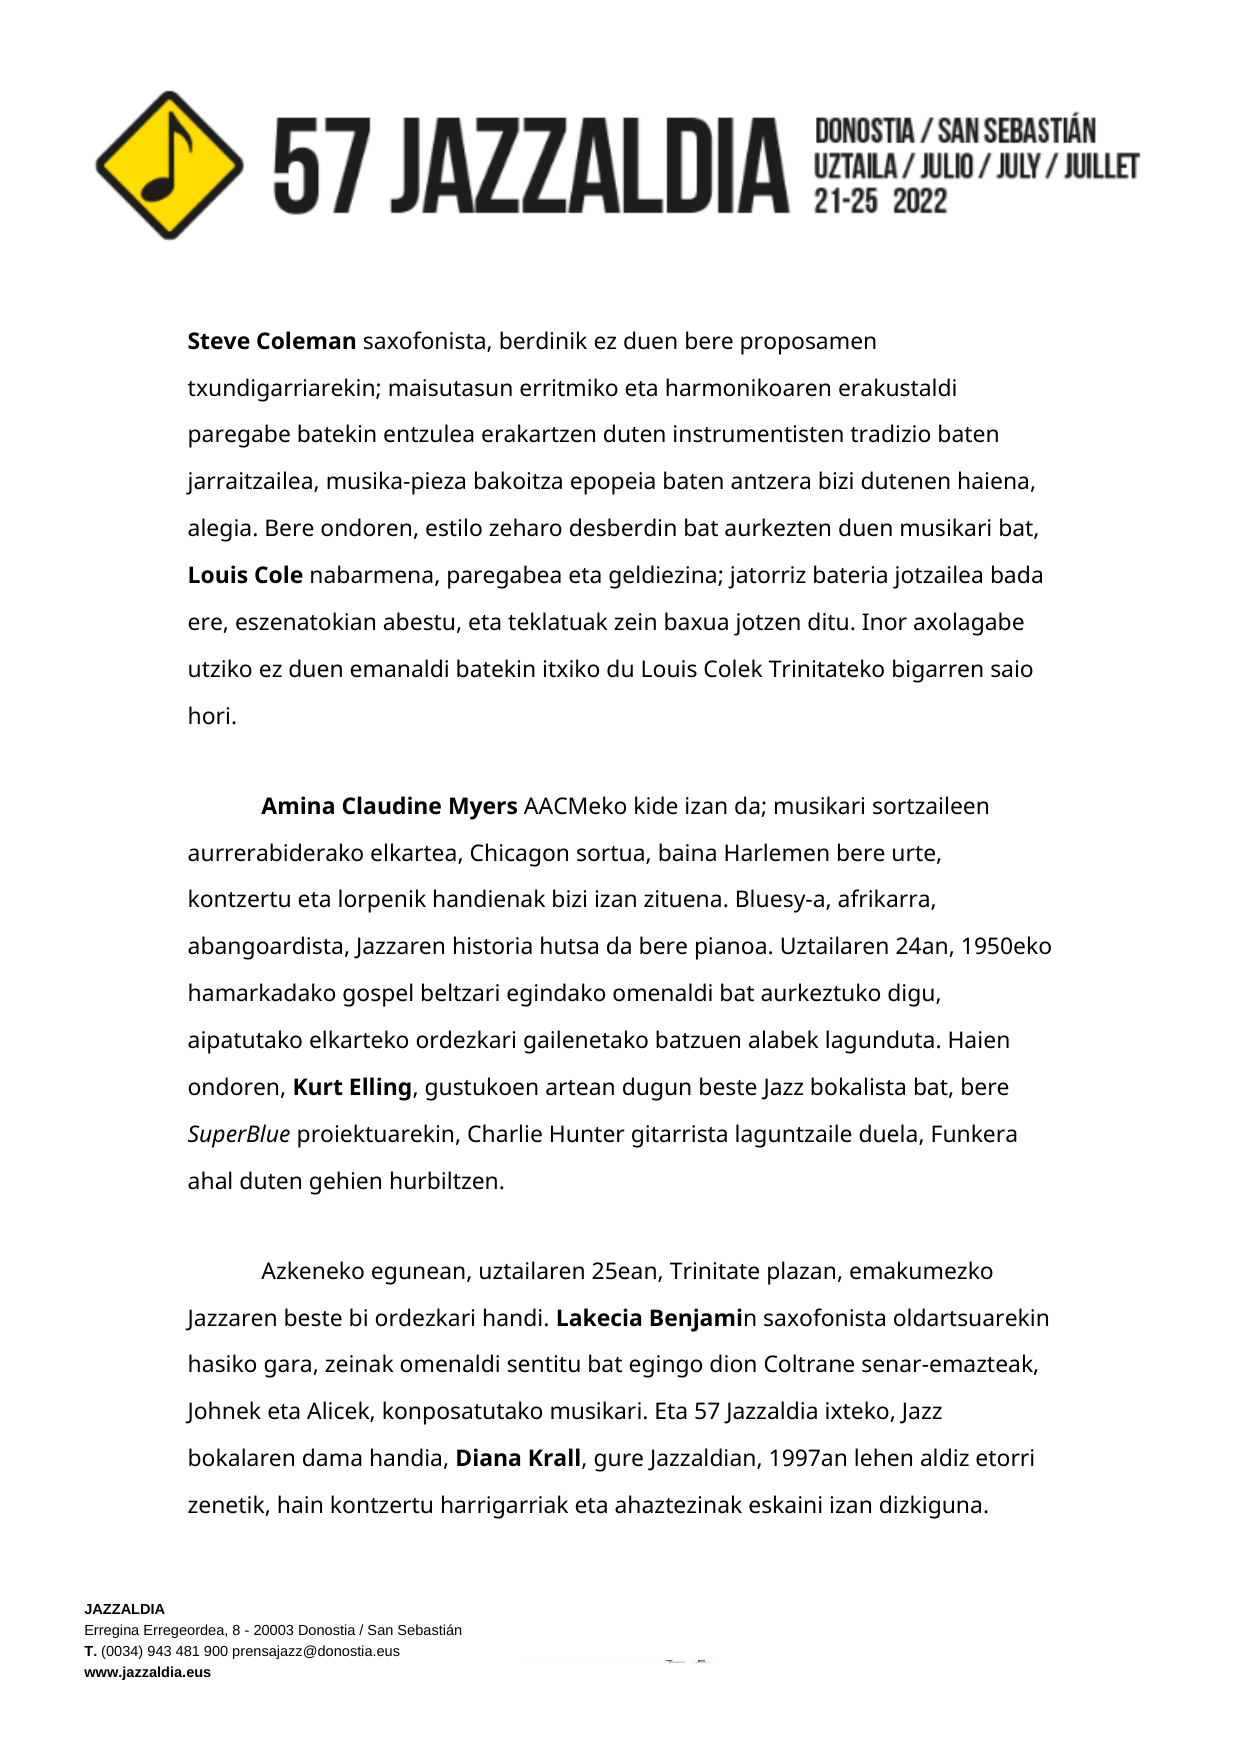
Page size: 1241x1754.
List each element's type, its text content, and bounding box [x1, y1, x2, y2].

picture [93, 59, 1147, 280]
text Steve Coleman saxofonista, berdinik ez duen bere proposamen txundigarriarekin; maisutasun erritmiko eta harmonikoaren erakustaldi paregabe batekin entzulea erakartzen duten instrumentisten tradizio baten jarraitzailea, musika-pieza bakoitza epopeia baten antzera bizi dutenen haiena, alegia. Bere ondoren, estilo zeharo desberdin bat aurkezten duen musikari bat, Louis Cole nabarmena, paregabea eta geldiezina; jatorriz bateria jotzailea bada ere, eszenatokian abestu, eta teklatuak zein baxua jotzen ditu. Inor axolagabe utziko ez duen emanaldi batekin itxiko du Louis Colek Trinitateko bigarren saio hori. [187, 324, 1053, 731]
text Azkeneko egunean, uztailaren 25ean, Trinitate plazan, emakumezko Jazzaren beste bi ordezkari handi. Lakecia Benjamin saxofonista oldartsuarekin hasiko gara, zeinak omenaldi sentitu bat egingo dion Coltrane senar-emazteak, Johnek eta Alicek, konposatutako musikari. Eta 57 Jazzaldia ixteko, Jazz bokalaren dama handia, Diana Krall, gure Jazzaldian, 1997an lehen aldiz etorri zenetik, hain kontzertu harrigarriak eta ahaztezinak eskaini izan dizkiguna. [187, 1254, 1053, 1520]
text Amina Claudine Myers AACMeko kide izan da; musikari sortzaileen aurrerabiderako elkartea, Chicagon sortua, baina Harlemen bere urte, kontzertu eta lorpenik handienak bizi izan zituena. Bluesy-a, afrikarra, abangoardista, Jazzaren historia hutsa da bere pianoa. Uztailaren 24an, 1950eko hamarkadako gospel beltzari egindako omenaldi bat aurkeztuko digu, aipatutako elkarteko ordezkari gailenetako batzuen alabek lagunduta. Haien ondoren, Kurt Elling, gustukoen artean dugun beste Jazz bokalista bat, bere SuperBlue proiektuarekin, Charlie Hunter gitarrista laguntzaile duela, Funkera ahal duten gehien hurbiltzen. [187, 789, 1053, 1196]
picture [580, 1659, 658, 1664]
